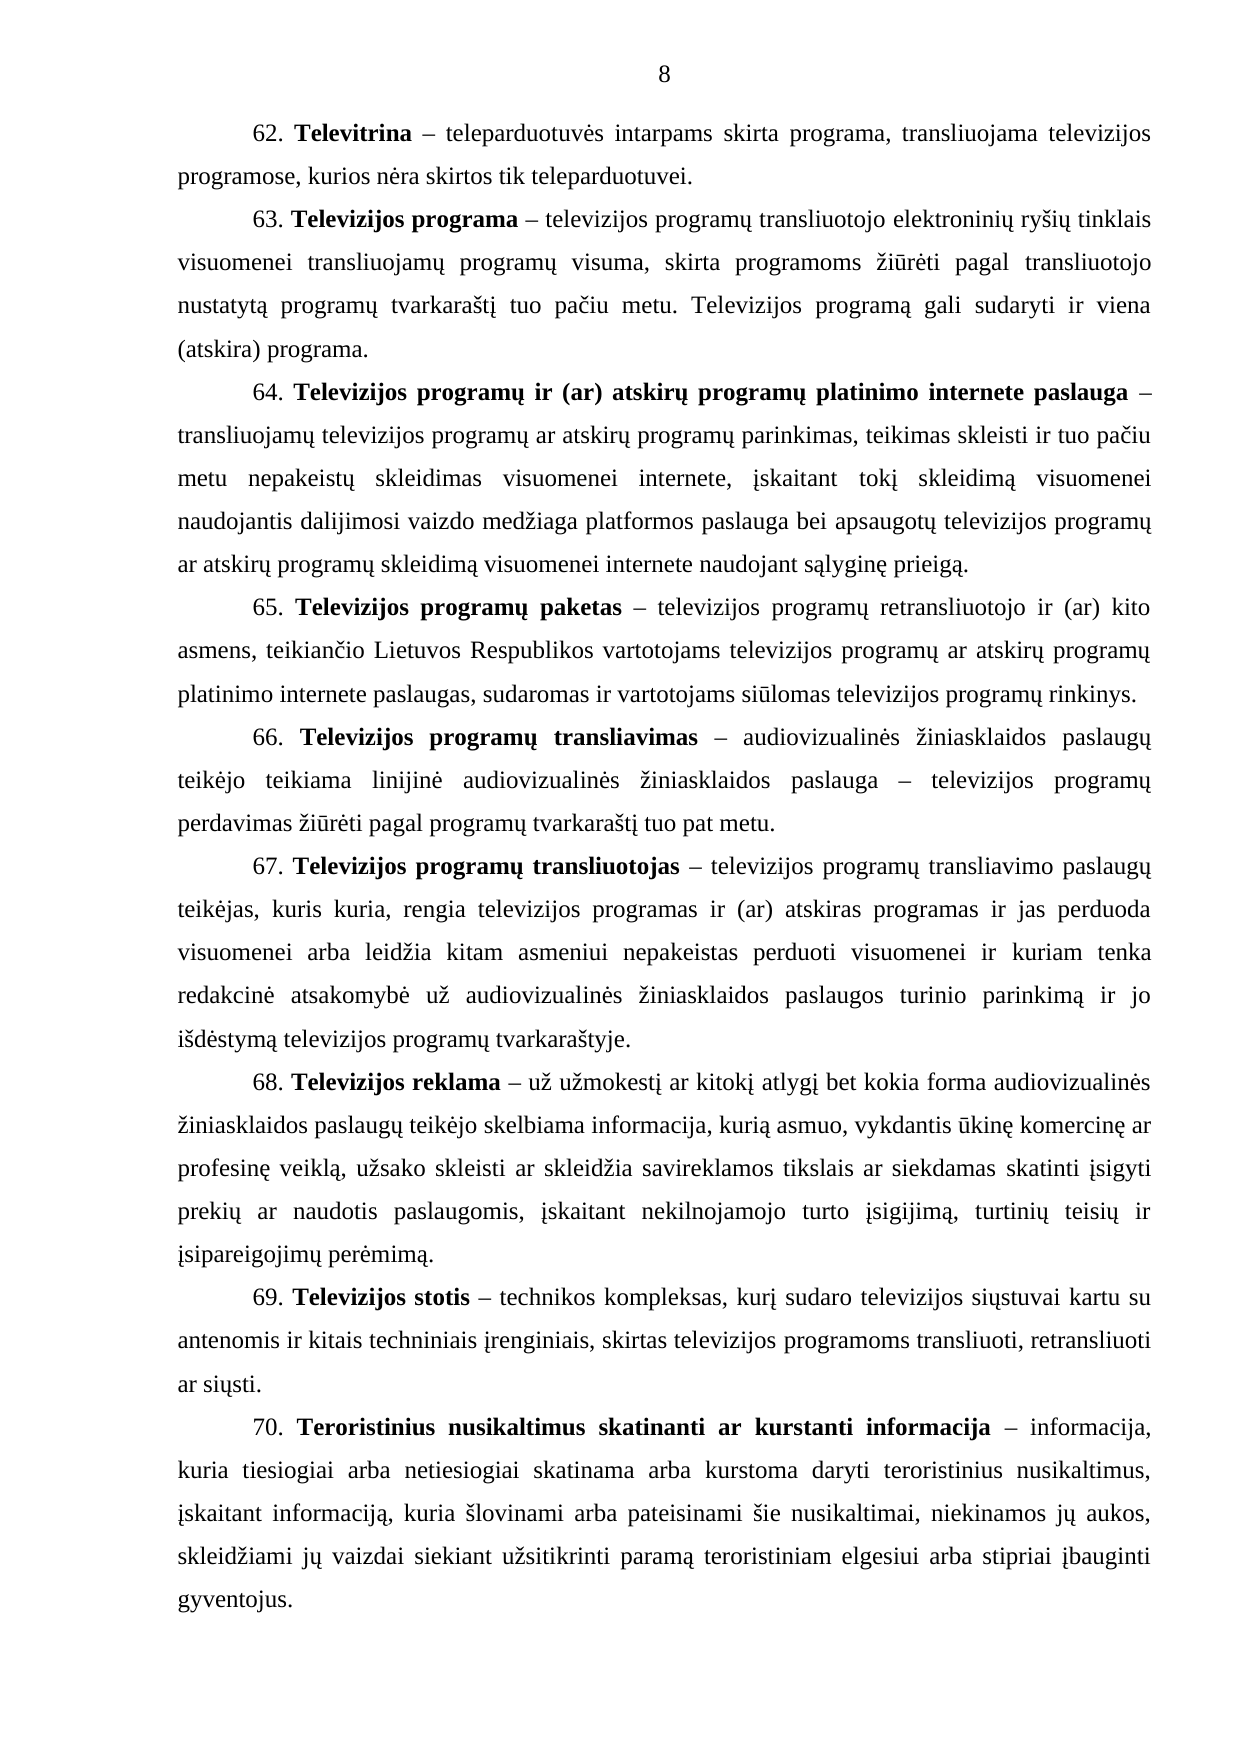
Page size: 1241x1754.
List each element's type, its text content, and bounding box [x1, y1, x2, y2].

text 70. Teroristinius nusikaltimus skatinanti ar kurstanti informacija – informacija, kuria tiesiogiai arba netiesiogiai skatinama arba kurstoma daryti teroristinius nusikaltimus, įskaitant informaciją, kuria šlovinami arba pateisinami šie nusikaltimai, niekinamos jų aukos, skleidžiami jų vaizdai siekiant užsitikrinti paramą teroristiniam elgesiui arba stipriai įbauginti gyventojus. [177, 1412, 1152, 1613]
text 69. Televizijos stotis – technikos kompleksas, kurį sudaro televizijos siųstuvai kartu su antenomis ir kitais techniniais įrenginiais, skirtas televizijos programoms transliuoti, retransliuoti ar siųsti. [177, 1282, 1152, 1397]
text 65. Televizijos programų paketas – televizijos programų retransliuotojo ir (ar) kito asmens, teikiančio Lietuvos Respublikos vartotojams televizijos programų ar atskirų programų platinimo internete paslaugas, sudaromas ir vartotojams siūlomas televizijos programų rinkinys. [177, 592, 1152, 707]
text 64. Televizijos programų ir (ar) atskirų programų platinimo internete paslauga – transliuojamų televizijos programų ar atskirų programų parinkimas, teikimas skleisti ir tuo pačiu metu nepakeistų skleidimas visuomenei internete, įskaitant tokį skleidimą visuomenei naudojantis dalijimosi vaizdo medžiaga platformos paslauga bei apsaugotų televizijos programų ar atskirų programų skleidimą visuomenei internete naudojant sąlyginę prieigą. [177, 377, 1152, 578]
text 63. Televizijos programa – televizijos programų transliuotojo elektroninių ryšių tinklais visuomenei transliuojamų programų visuma, skirta programoms žiūrėti pagal transliuotojo nustatytą programų tvarkaraštį tuo pačiu metu. Televizijos programą gali sudaryti ir viena (atskira) programa. [177, 204, 1152, 362]
text 67. Televizijos programų transliuotojas – televizijos programų transliavimo paslaugų teikėjas, kuris kuria, rengia televizijos programas ir (ar) atskiras programas ir jas perduoda visuomenei arba leidžia kitam asmeniui nepakeistas perduoti visuomenei ir kuriam tenka redakcinė atsakomybė už audiovizualinės žiniasklaidos paslaugos turinio parinkimą ir jo išdėstymą televizijos programų tvarkaraštyje. [177, 851, 1152, 1052]
text 66. Televizijos programų transliavimas – audiovizualinės žiniasklaidos paslaugų teikėjo teikiama linijinė audiovizualinės žiniasklaidos paslauga – televizijos programų perdavimas žiūrėti pagal programų tvarkaraštį tuo pat metu. [177, 722, 1152, 837]
text 62. Televitrina – teleparduotuvės intarpams skirta programa, transliuojama televizijos programose, kurios nėra skirtos tik teleparduotuvei. [177, 118, 1152, 190]
text 68. Televizijos reklama – už užmokestį ar kitokį atlygį bet kokia forma audiovizualinės žiniasklaidos paslaugų teikėjo skelbiama informacija, kurią asmuo, vykdantis ūkinę komercinę ar profesinę veiklą, užsako skleisti ar skleidžia savireklamos tikslais ar siekdamas skatinti įsigyti prekių ar naudotis paslaugomis, įskaitant nekilnojamojo turto įsigijimą, turtinių teisių ir įsipareigojimų perėmimą. [177, 1067, 1152, 1268]
